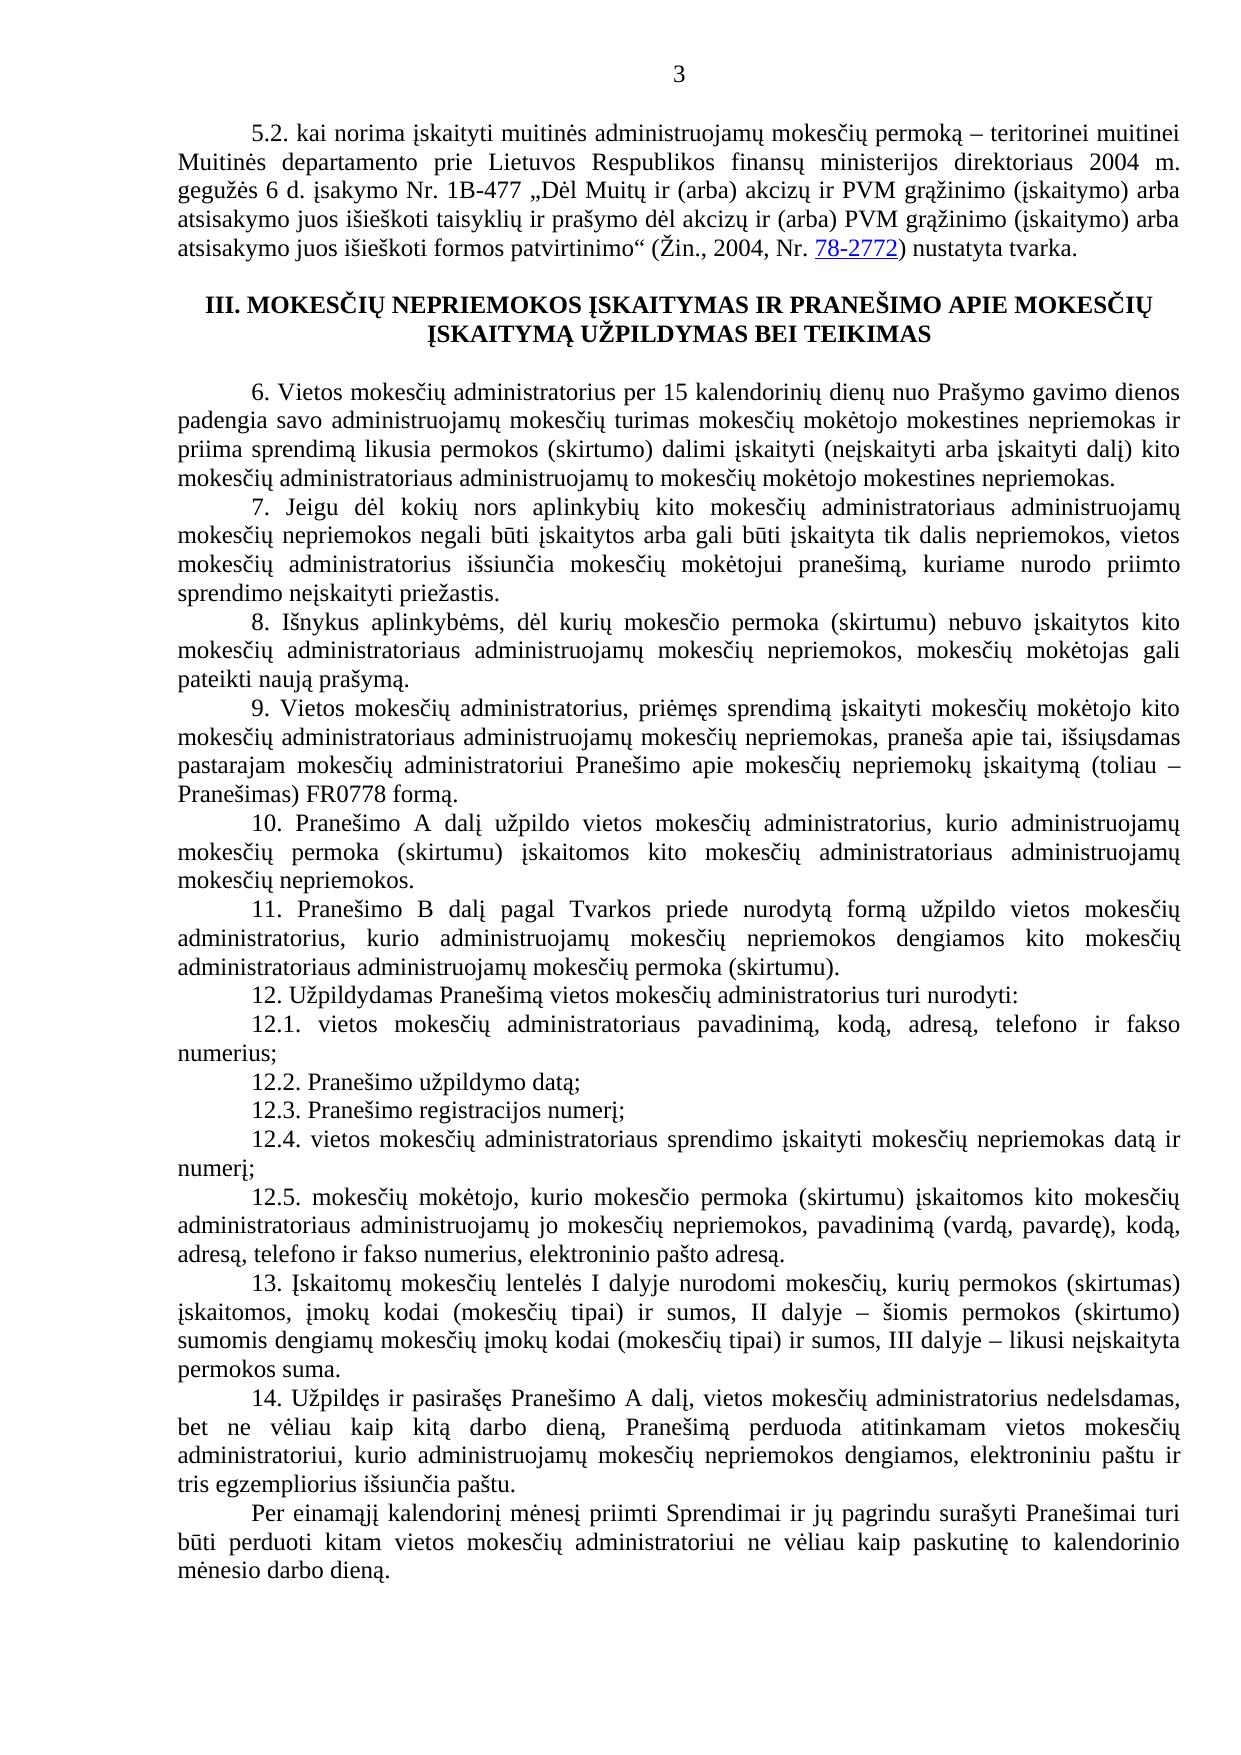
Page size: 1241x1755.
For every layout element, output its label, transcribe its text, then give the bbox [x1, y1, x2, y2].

text 12.2. Pranešimo užpildymo datą; [177, 1067, 1181, 1096]
text III. MOKESČIŲ NEPRIEMOKOS ĮSKAITYMAS IR PRANEŠIMO APIE MOKESČIŲ ĮSKAITYMĄ UŽPILDYMAS BEI TEIKIMAS [177, 291, 1181, 348]
text 9. Vietos mokesčių administratorius, priėmęs sprendimą įskaityti mokesčių mokėtojo kito mokesčių administratoriaus administruojamų mokesčių nepriemokas, praneša apie tai, išsiųsdamas pastarajam mokesčių administratoriui Pranešimo apie mokesčių nepriemokų įskaitymą (toliau – Pranešimas) FR0778 formą. [177, 693, 1181, 808]
text 13. Įskaitomų mokesčių lentelės I dalyje nurodomi mokesčių, kurių permokos (skirtumas) įskaitomos, įmokų kodai (mokesčių tipai) ir sumos, II dalyje – šiomis permokos (skirtumo) sumomis dengiamų mokesčių įmokų kodai (mokesčių tipai) ir sumos, III dalyje – likusi neįskaityta permokos suma. [177, 1268, 1181, 1383]
text 12.5. mokesčių mokėtojo, kurio mokesčio permoka (skirtumu) įskaitomos kito mokesčių administratoriaus administruojamų jo mokesčių nepriemokos, pavadinimą (vardą, pavardę), kodą, adresą, telefono ir fakso numerius, elektroninio pašto adresą. [177, 1182, 1181, 1268]
text 12.4. vietos mokesčių administratoriaus sprendimo įskaityti mokesčių nepriemokas datą ir numerį; [177, 1124, 1181, 1182]
text 12.3. Pranešimo registracijos numerį; [177, 1096, 1181, 1124]
text 10. Pranešimo A dalį užpildo vietos mokesčių administratorius, kurio administruojamų mokesčių permoka (skirtumu) įskaitomos kito mokesčių administratoriaus administruojamų mokesčių nepriemokos. [177, 808, 1181, 894]
text 12. Užpildydamas Pranešimą vietos mokesčių administratorius turi nurodyti: [177, 981, 1181, 1009]
text 5.2. kai norima įskaityti muitinės administruojamų mokesčių permoką – teritorinei muitinei Muitinės departamento prie Lietuvos Respublikos finansų ministerijos direktoriaus 2004 m. gegužės 6 d. įsakymo Nr. 1B-477 „Dėl Muitų ir (arba) akcizų ir PVM grąžinimo (įskaitymo) arba atsisakymo juos išieškoti taisyklių ir prašymo dėl akcizų ir (arba) PVM grąžinimo (įskaitymo) arba atsisakymo juos išieškoti formos patvirtinimo“ (Žin., 2004, Nr. 78-2772) nustatyta tvarka. [177, 118, 1181, 262]
text 14. Užpildęs ir pasirašęs Pranešimo A dalį, vietos mokesčių administratorius nedelsdamas, bet ne vėliau kaip kitą darbo dieną, Pranešimą perduoda atitinkamam vietos mokesčių administratoriui, kurio administruojamų mokesčių nepriemokos dengiamos, elektroniniu paštu ir tris egzempliorius išsiunčia paštu. [177, 1383, 1181, 1498]
text 12.1. vietos mokesčių administratoriaus pavadinimą, kodą, adresą, telefono ir fakso numerius; [177, 1009, 1181, 1067]
text 7. Jeigu dėl kokių nors aplinkybių kito mokesčių administratoriaus administruojamų mokesčių nepriemokos negali būti įskaitytos arba gali būti įskaityta tik dalis nepriemokos, vietos mokesčių administratorius išsiunčia mokesčių mokėtojui pranešimą, kuriame nurodo priimto sprendimo neįskaityti priežastis. [177, 492, 1181, 607]
text 11. Pranešimo B dalį pagal Tvarkos priede nurodytą formą užpildo vietos mokesčių administratorius, kurio administruojamų mokesčių nepriemokos dengiamos kito mokesčių administratoriaus administruojamų mokesčių permoka (skirtumu). [177, 894, 1181, 981]
text 8. Išnykus aplinkybėms, dėl kurių mokesčio permoka (skirtumu) nebuvo įskaitytos kito mokesčių administratoriaus administruojamų mokesčių nepriemokos, mokesčių mokėtojas gali pateikti naują prašymą. [177, 607, 1181, 693]
text Per einamąjį kalendorinį mėnesį priimti Sprendimai ir jų pagrindu surašyti Pranešimai turi būti perduoti kitam vietos mokesčių administratoriui ne vėliau kaip paskutinę to kalendorinio mėnesio darbo dieną. [177, 1498, 1181, 1584]
text 6. Vietos mokesčių administratorius per 15 kalendorinių dienų nuo Prašymo gavimo dienos padengia savo administruojamų mokesčių turimas mokesčių mokėtojo mokestines nepriemokas ir priima sprendimą likusia permokos (skirtumo) dalimi įskaityti (neįskaityti arba įskaityti dalį) kito mokesčių administratoriaus administruojamų to mokesčių mokėtojo mokestines nepriemokas. [177, 377, 1181, 492]
